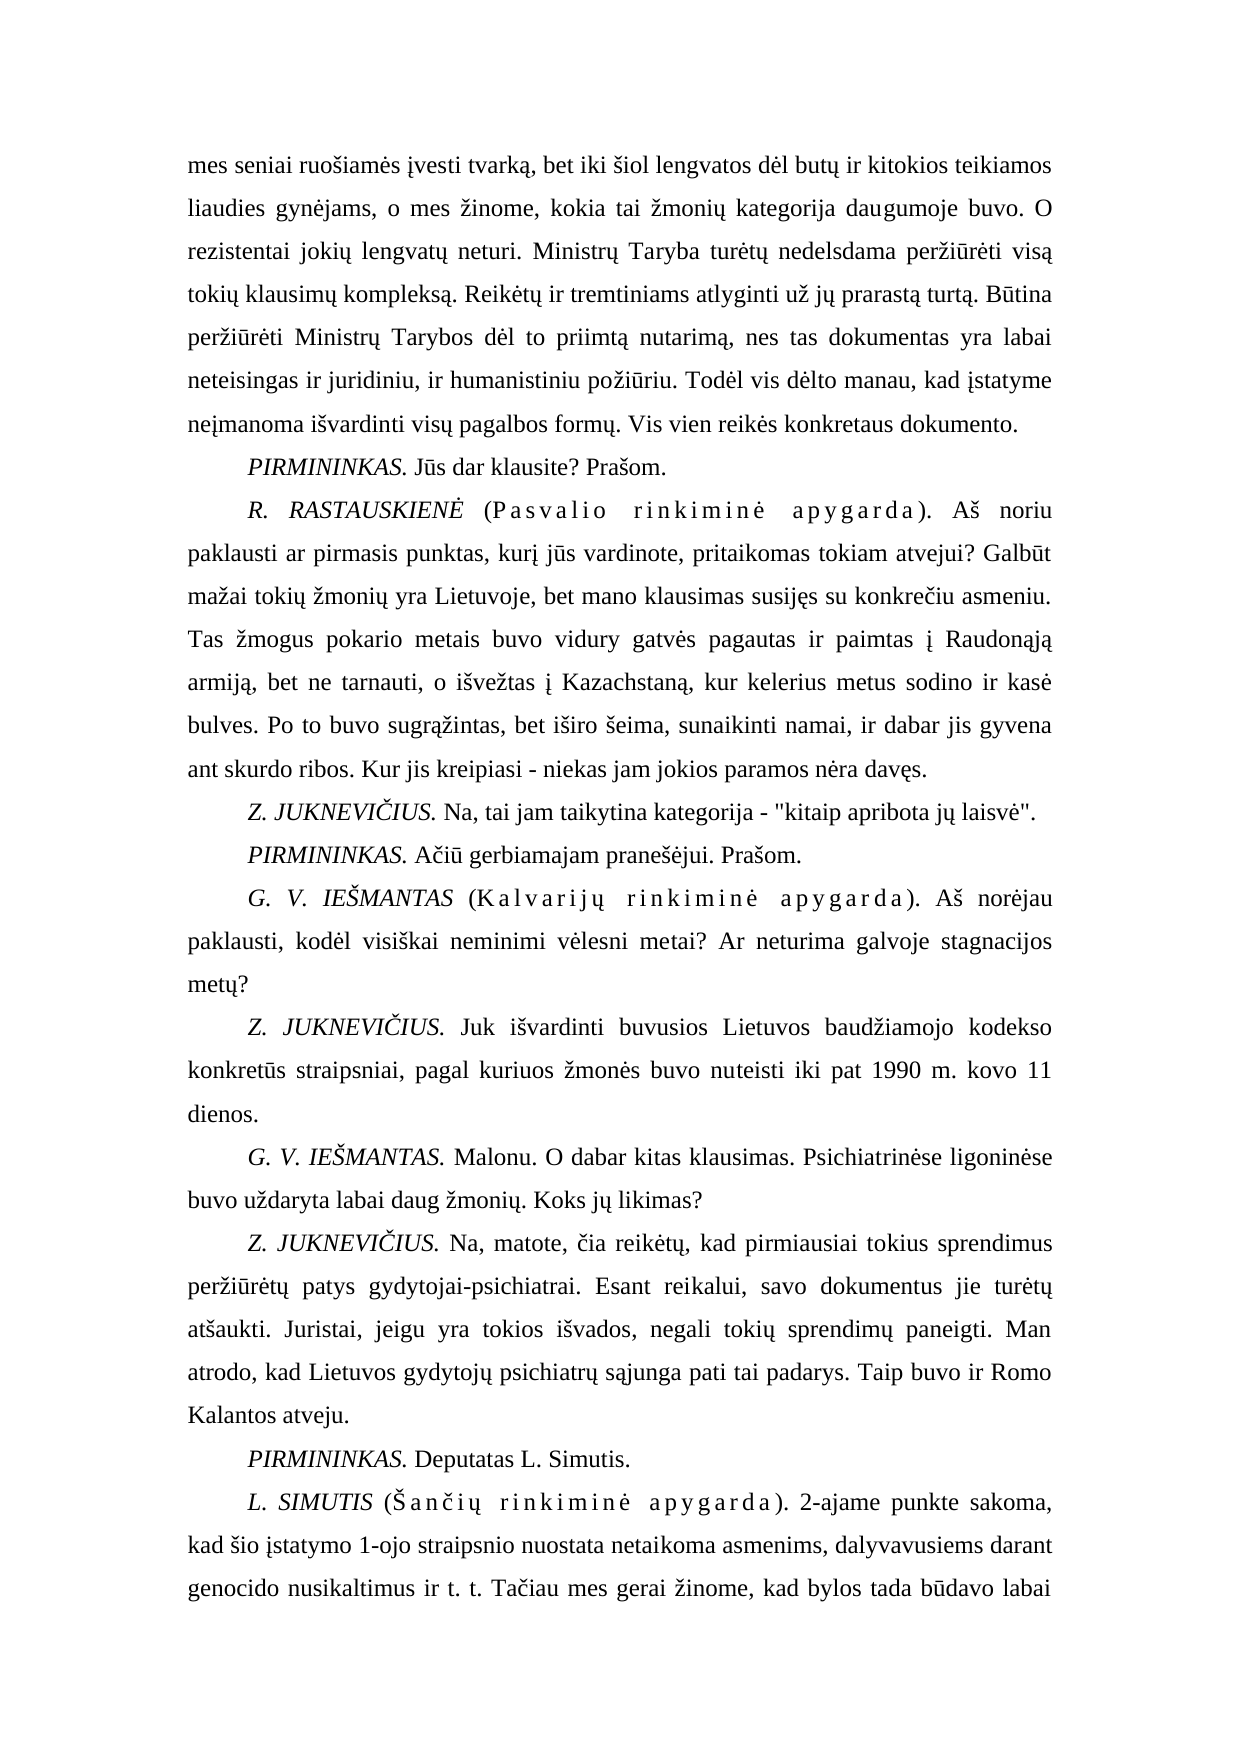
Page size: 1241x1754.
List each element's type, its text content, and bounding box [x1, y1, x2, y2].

text G. V. Iešmantas (Kalvarijų rinkiminė apygar­da). Aš norėjau paklausti, kodėl visiškai neminimi vėlesni me­tai? Ar neturima galvoje stagnacijos metų? [187, 883, 1053, 998]
text G. V. Iešmantas. Malonu. O dabar kitas klausimas. Psichiat­rinėse ligoninėse buvo uždaryta labai daug žmonių. Koks jų li­kimas? [187, 1142, 1053, 1214]
text L. Simutis (Šančių rinkiminė apygarda). 2-ajame punkte sakoma, kad šio įstatymo 1-ojo straipsnio nuostata netai­koma asmenims, dalyvavusiems darant genocido nusikaltimus ir t. t. Tačiau mes gerai žinome, kad bylos tada būdavo labai [187, 1487, 1053, 1602]
text Z. Juknevičius. Juk išvardinti buvusios Lietuvos baudžiamojo kodekso konkretūs straipsniai, pagal kuriuos žmonės buvo nu­teisti iki pat 1990 m. kovo 11 dienos. [187, 1012, 1053, 1127]
text Pirmininkas. Ačiū gerbiamajam pranešėjui. Prašom. [187, 840, 1053, 869]
text Pirmininkas. Jūs dar klausite? Prašom. [187, 452, 1053, 481]
text R. Rastauskienė (Pasvalio rinkiminė apygarda). Aš noriu paklausti ar pirmasis punktas, kurį jūs vardinote, pritaikomas tokiam atvejui? Galbūt mažai tokių žmonių yra Lietuvoje, bet mano klausimas susijęs su konkrečiu asmeniu. Tas žmogus pokario metais buvo vidury gatvės pagautas ir paimtas į Raudonąją armiją, bet ne tarnauti, o išvežtas į Kazachstaną, kur kelerius metus sodino ir kasė bulves. Po to buvo sugrąžintas, bet iširo šeima, sunaikinti namai, ir dabar jis gyvena ant skur­do ribos. Kur jis kreipiasi - niekas jam jokios paramos nėra davęs. [187, 495, 1053, 782]
text Pirmininkas. Deputatas L. Simutis. [187, 1444, 1053, 1472]
text Z. Juknevičius. Na, tai jam taikytina kategorija - "kitaip apribota jų laisvė". [187, 797, 1053, 826]
text Z. Juknevičius. Na, matote, čia reikėtų, kad pirmiausiai to­kius sprendimus peržiūrėtų patys gydytojai-psichiatrai. Esant rei­kalui, savo dokumentus jie turėtų atšaukti. Juristai, jeigu yra tokios išvados, negali tokių sprendimų paneigti. Man atrodo, kad Lietuvos gydytojų psichiatrų sąjunga pati tai padarys. Taip buvo ir Romo Kalantos atveju. [187, 1228, 1053, 1429]
text mes seniai ruošiamės įves­ti tvarką, bet iki šiol lengvatos dėl butų ir kitokios teikiamos liau­dies gynėjams, o mes žinome, kokia tai žmonių kategorija dau­gumoje buvo. O rezistentai jokių lengvatų neturi. Ministrų Ta­ryba turėtų nedelsdama peržiūrėti visą tokių klausimų kompleksą. Reikėtų ir tremtiniams atlyginti už jų prarastą turtą. Būtina peržiūrėti Ministrų Tarybos dėl to priimtą nutarimą, nes tas dokumentas yra labai neteisingas ir juridiniu, ir humanistiniu po­žiūriu. Todėl vis dėlto manau, kad įstatyme neįmanoma išvardin­ti visų pagalbos formų. Vis vien reikės konkretaus dokumento. [187, 150, 1053, 437]
